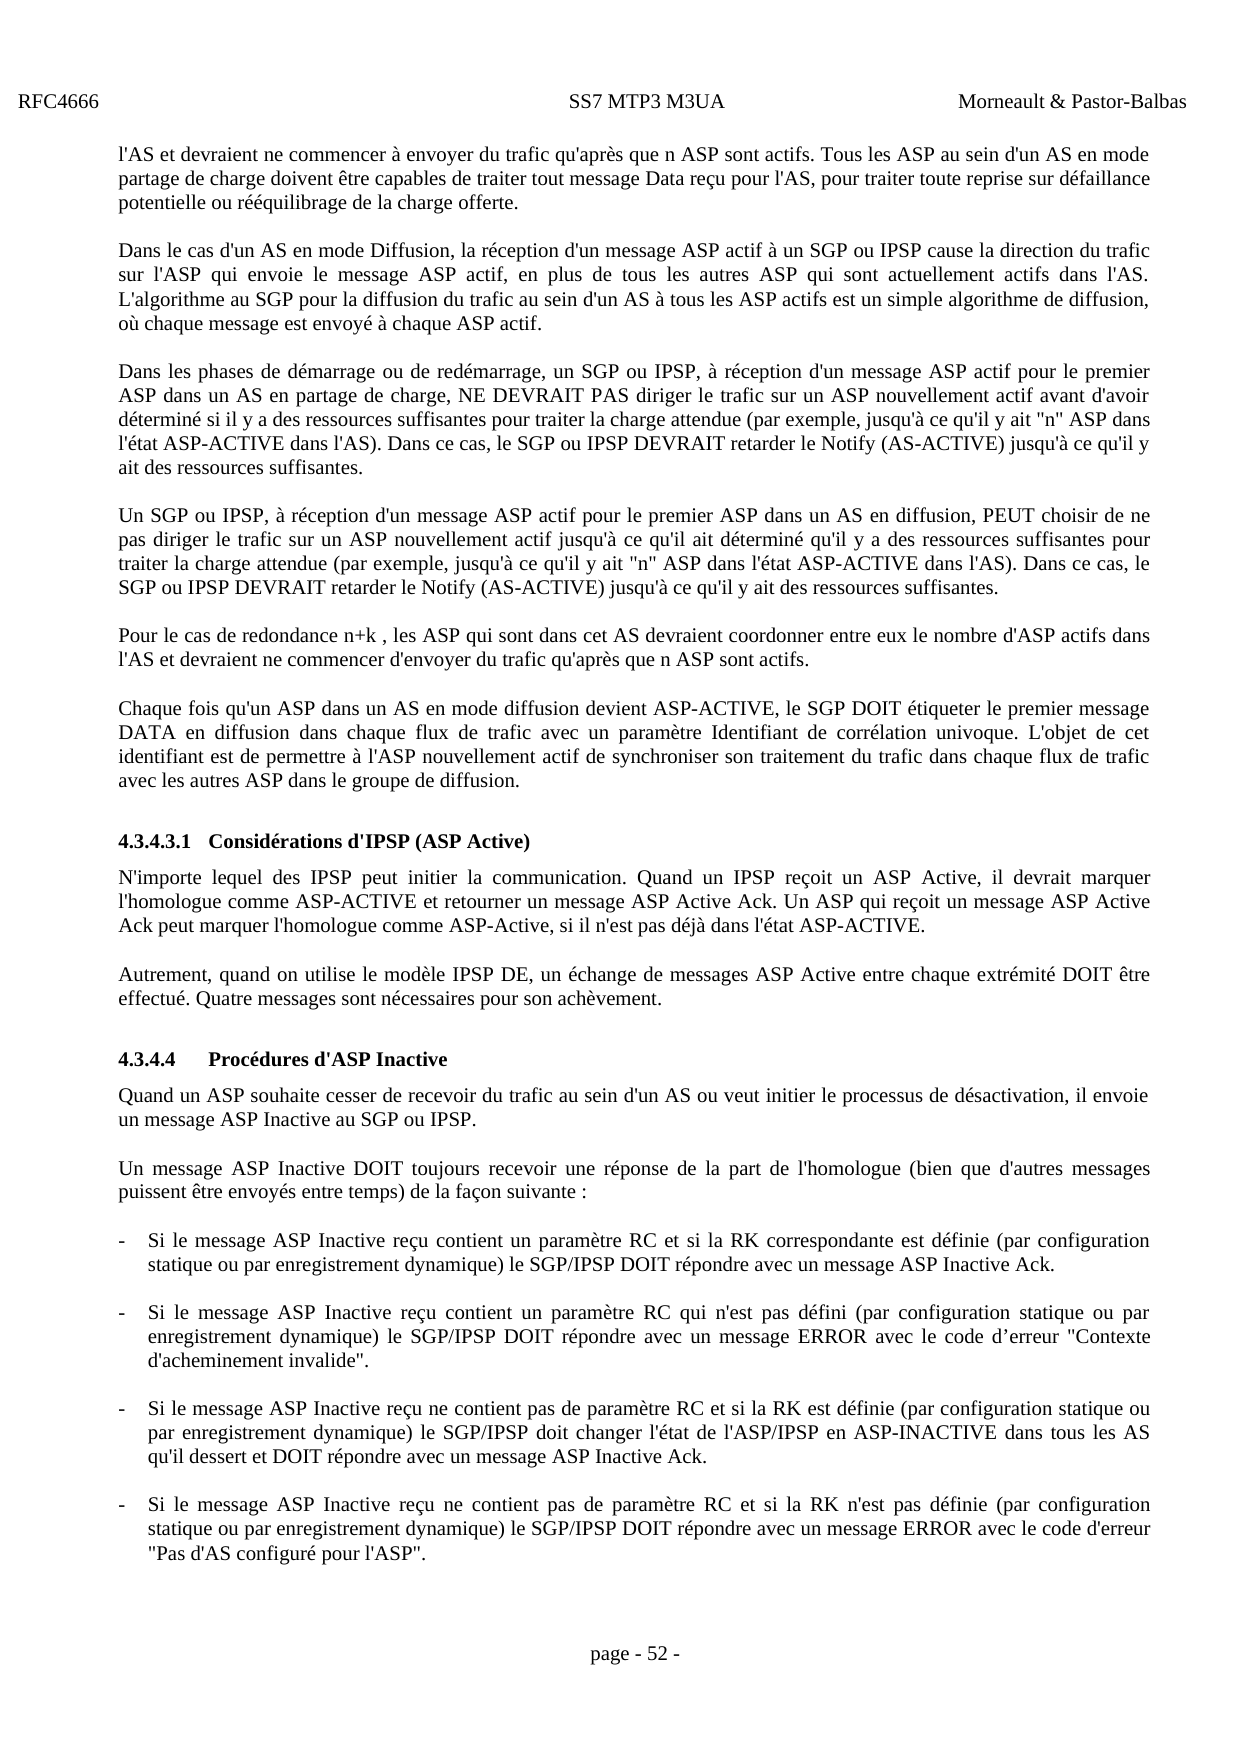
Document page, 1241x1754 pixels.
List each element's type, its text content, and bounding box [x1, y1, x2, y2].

text Dans le cas d'un AS en mode Diffusion, la réception d'un message ASP actif à un SGP ou IPSP cause la direction du trafic sur l'ASP qui envoie le message ASP actif, en plus de tous les autres ASP qui sont actuellement actifs dans l'AS. L'algorithme au SGP pour la diffusion du trafic au sein d'un AS à tous les ASP actifs est un simple algorithme de diffusion, où chaque message est envoyé à chaque ASP actif. [118, 238, 1152, 334]
text Dans les phases de démarrage ou de redémarrage, un SGP ou IPSP, à réception d'un message ASP actif pour le premier ASP dans un AS en partage de charge, NE DEVRAIT PAS diriger le trafic sur un ASP nouvellement actif avant d'avoir déterminé si il y a des ressources suffisantes pour traiter la charge attendue (par exemple, jusqu'à ce qu'il y ait "n" ASP dans l'état ASP-ACTIVE dans l'AS). Dans ce cas, le SGP ou IPSP DEVRAIT retarder le Notify (AS-ACTIVE) jusqu'à ce qu'il y ait des ressources suffisantes. [118, 359, 1152, 479]
text Autrement, quand on utilise le modèle IPSP DE, un échange de messages ASP Active entre chaque extrémité DOIT être effectué. Quatre messages sont nécessaires pour son achèvement. [118, 962, 1152, 1010]
text - Si le message ASP Inactive reçu contient un paramètre RC et si la RK correspondante est définie (par configuration statique ou par enregistrement dynamique) le SGP/IPSP DOIT répondre avec un message ASP Inactive Ack. [118, 1228, 1152, 1276]
text Chaque fois qu'un ASP dans un AS en mode diffusion devient ASP-ACTIVE, le SGP DOIT étiqueter le premier message DATA en diffusion dans chaque flux de trafic avec un paramètre Identifiant de corrélation univoque. L'objet de cet identifiant est de permettre à l'ASP nouvellement actif de synchroniser son traitement du trafic dans chaque flux de trafic avec les autres ASP dans le groupe de diffusion. [118, 696, 1152, 792]
text - Si le message ASP Inactive reçu ne contient pas de paramètre RC et si la RK n'est pas définie (par configuration statique ou par enregistrement dynamique) le SGP/IPSP DOIT répondre avec un message ERROR avec le code d'erreur "Pas d'AS configuré pour l'ASP". [118, 1492, 1152, 1564]
subtitle 4.3.4.4 Procédures d'ASP Inactive [118, 1047, 1152, 1071]
text - Si le message ASP Inactive reçu contient un paramètre RC qui n'est pas défini (par configuration statique ou par enregistrement dynamique) le SGP/IPSP DOIT répondre avec un message ERROR avec le code d’erreur "Contexte d'acheminement invalide". [118, 1300, 1152, 1372]
text - Si le message ASP Inactive reçu ne contient pas de paramètre RC et si la RK est définie (par configuration statique ou par enregistrement dynamique) le SGP/IPSP doit changer l'état de l'ASP/IPSP en ASP-INACTIVE dans tous les AS qu'il dessert et DOIT répondre avec un message ASP Inactive Ack. [118, 1396, 1152, 1468]
text Un SGP ou IPSP, à réception d'un message ASP actif pour le premier ASP dans un AS en diffusion, PEUT choisir de ne pas diriger le trafic sur un ASP nouvellement actif jusqu'à ce qu'il ait déterminé qu'il y a des ressources suffisantes pour traiter la charge attendue (par exemple, jusqu'à ce qu'il y ait "n" ASP dans l'état ASP-ACTIVE dans l'AS). Dans ce cas, le SGP ou IPSP DEVRAIT retarder le Notify (AS-ACTIVE) jusqu'à ce qu'il y ait des ressources suffisantes. [118, 503, 1152, 599]
text l'AS et devraient ne commencer à envoyer du trafic qu'après que n ASP sont actifs. Tous les ASP au sein d'un AS en mode partage de charge doivent être capables de traiter tout message Data reçu pour l'AS, pour traiter toute reprise sur défaillance potentielle ou rééquilibrage de la charge offerte. [118, 142, 1152, 214]
text Un message ASP Inactive DOIT toujours recevoir une réponse de la part de l'homologue (bien que d'autres messages puissent être envoyés entre temps) de la façon suivante : [118, 1155, 1152, 1203]
text N'importe lequel des IPSP peut initier la communication. Quand un IPSP reçoit un ASP Active, il devrait marquer l'homologue comme ASP-ACTIVE et retourner un message ASP Active Ack. Un ASP qui reçoit un message ASP Active Ack peut marquer l'homologue comme ASP-Active, si il n'est pas déjà dans l'état ASP-ACTIVE. [118, 865, 1152, 937]
text Pour le cas de redondance n+k , les ASP qui sont dans cet AS devraient coordonner entre eux le nombre d'ASP actifs dans l'AS et devraient ne commencer d'envoyer du trafic qu'après que n ASP sont actifs. [118, 623, 1152, 671]
text Quand un ASP souhaite cesser de recevoir du trafic au sein d'un AS ou veut initier le processus de désactivation, il envoie un message ASP Inactive au SGP ou IPSP. [118, 1083, 1152, 1131]
subtitle 4.3.4.3.1 Considérations d'IPSP (ASP Active) [118, 829, 1152, 853]
